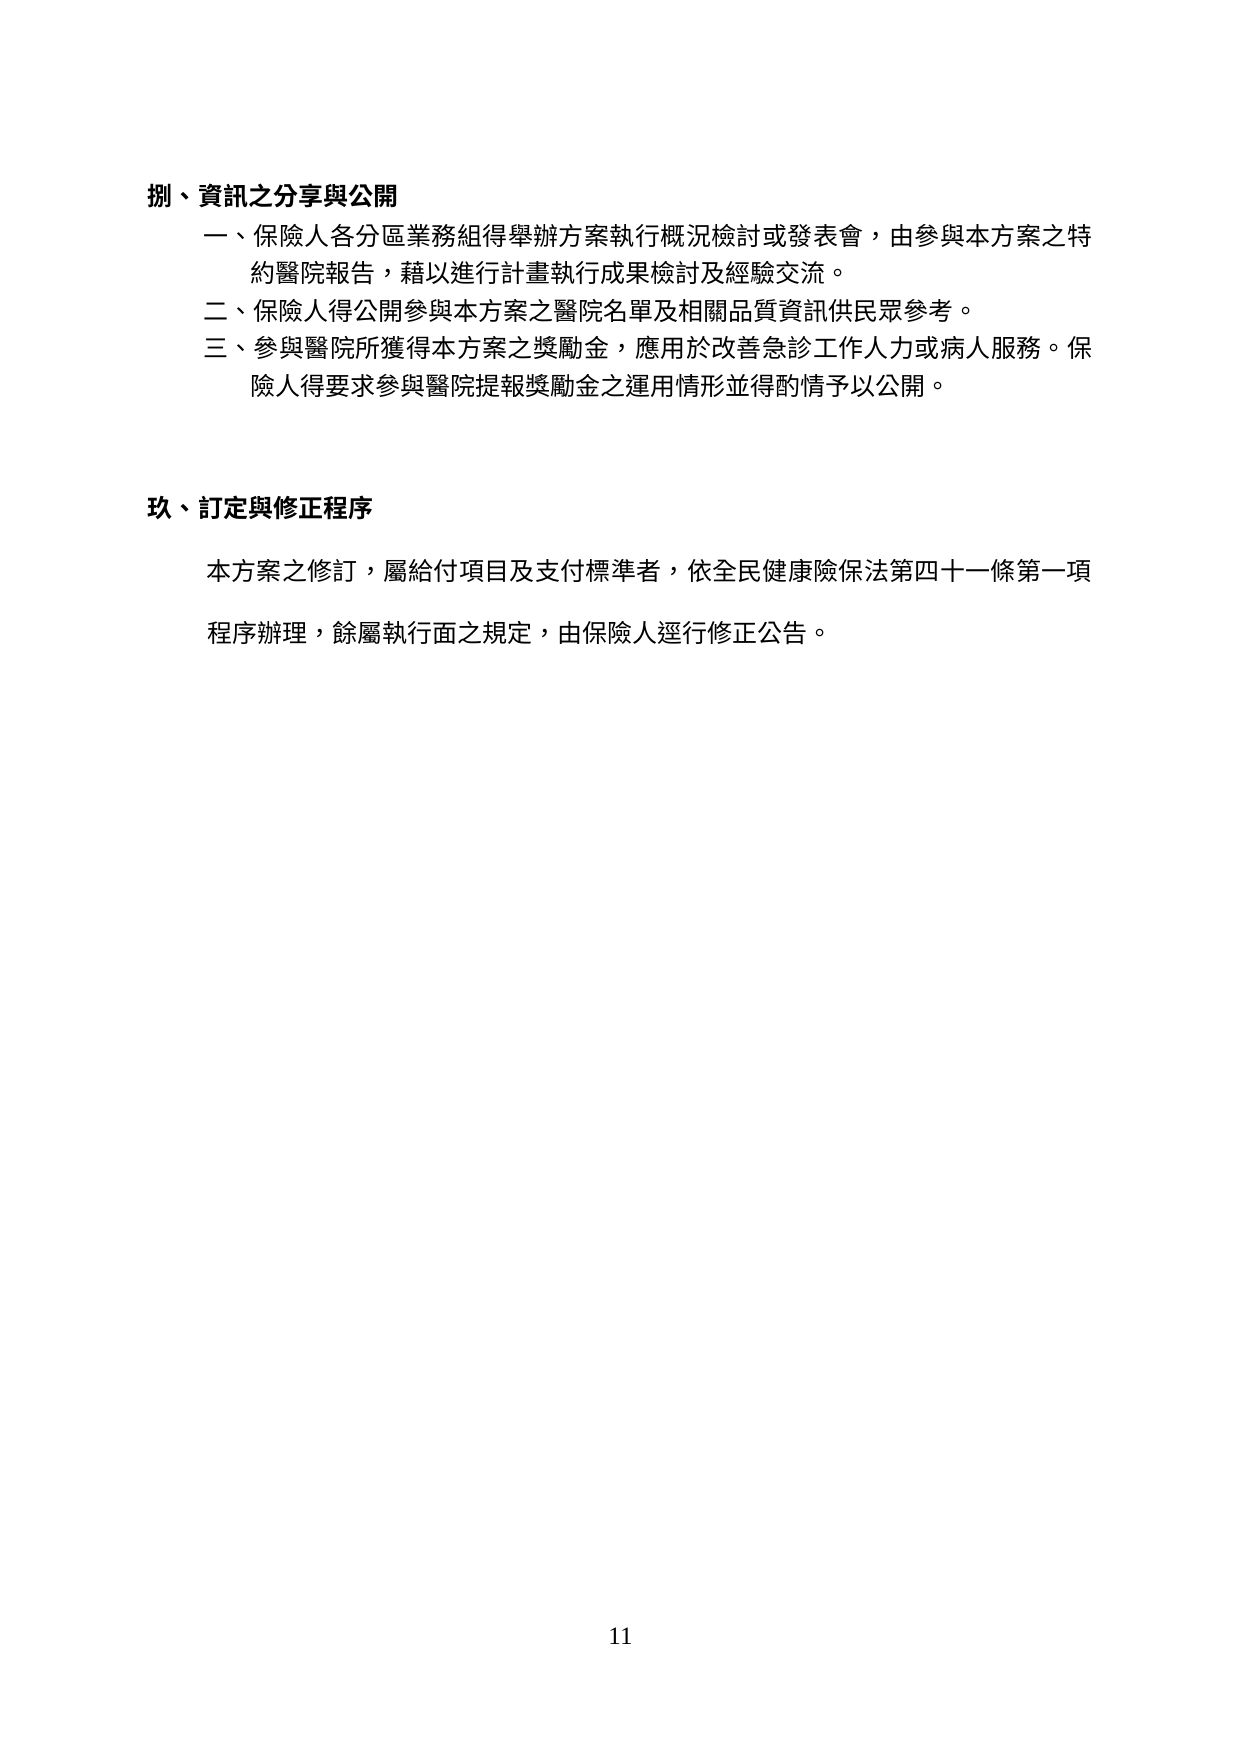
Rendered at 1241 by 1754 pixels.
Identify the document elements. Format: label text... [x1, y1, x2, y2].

list 資訊之分享與公開 [148, 152, 1092, 215]
text 一、保險人各分區業務組得舉辦方案執行概況檢討或發表會，由參與本方案之特約醫院報告，藉以進行計畫執行成果檢討及經驗交流。 [203, 215, 1092, 290]
list 訂定與修正程序 [148, 465, 1092, 527]
text 二、保險人得公開參與本方案之醫院名單及相關品質資訊供民眾參考。 [203, 290, 1092, 327]
text 本方案之修訂，屬給付項目及支付標準者，依全民健康險保法第四十一條第一項程序辦理，餘屬執行面之規定，由保險人逕行修正公告。 [206, 527, 1092, 652]
text 三、參與醫院所獲得本方案之獎勵金，應用於改善急診工作人力或病人服務。保險人得要求參與醫院提報獎勵金之運用情形並得酌情予以公開。 [203, 327, 1092, 402]
